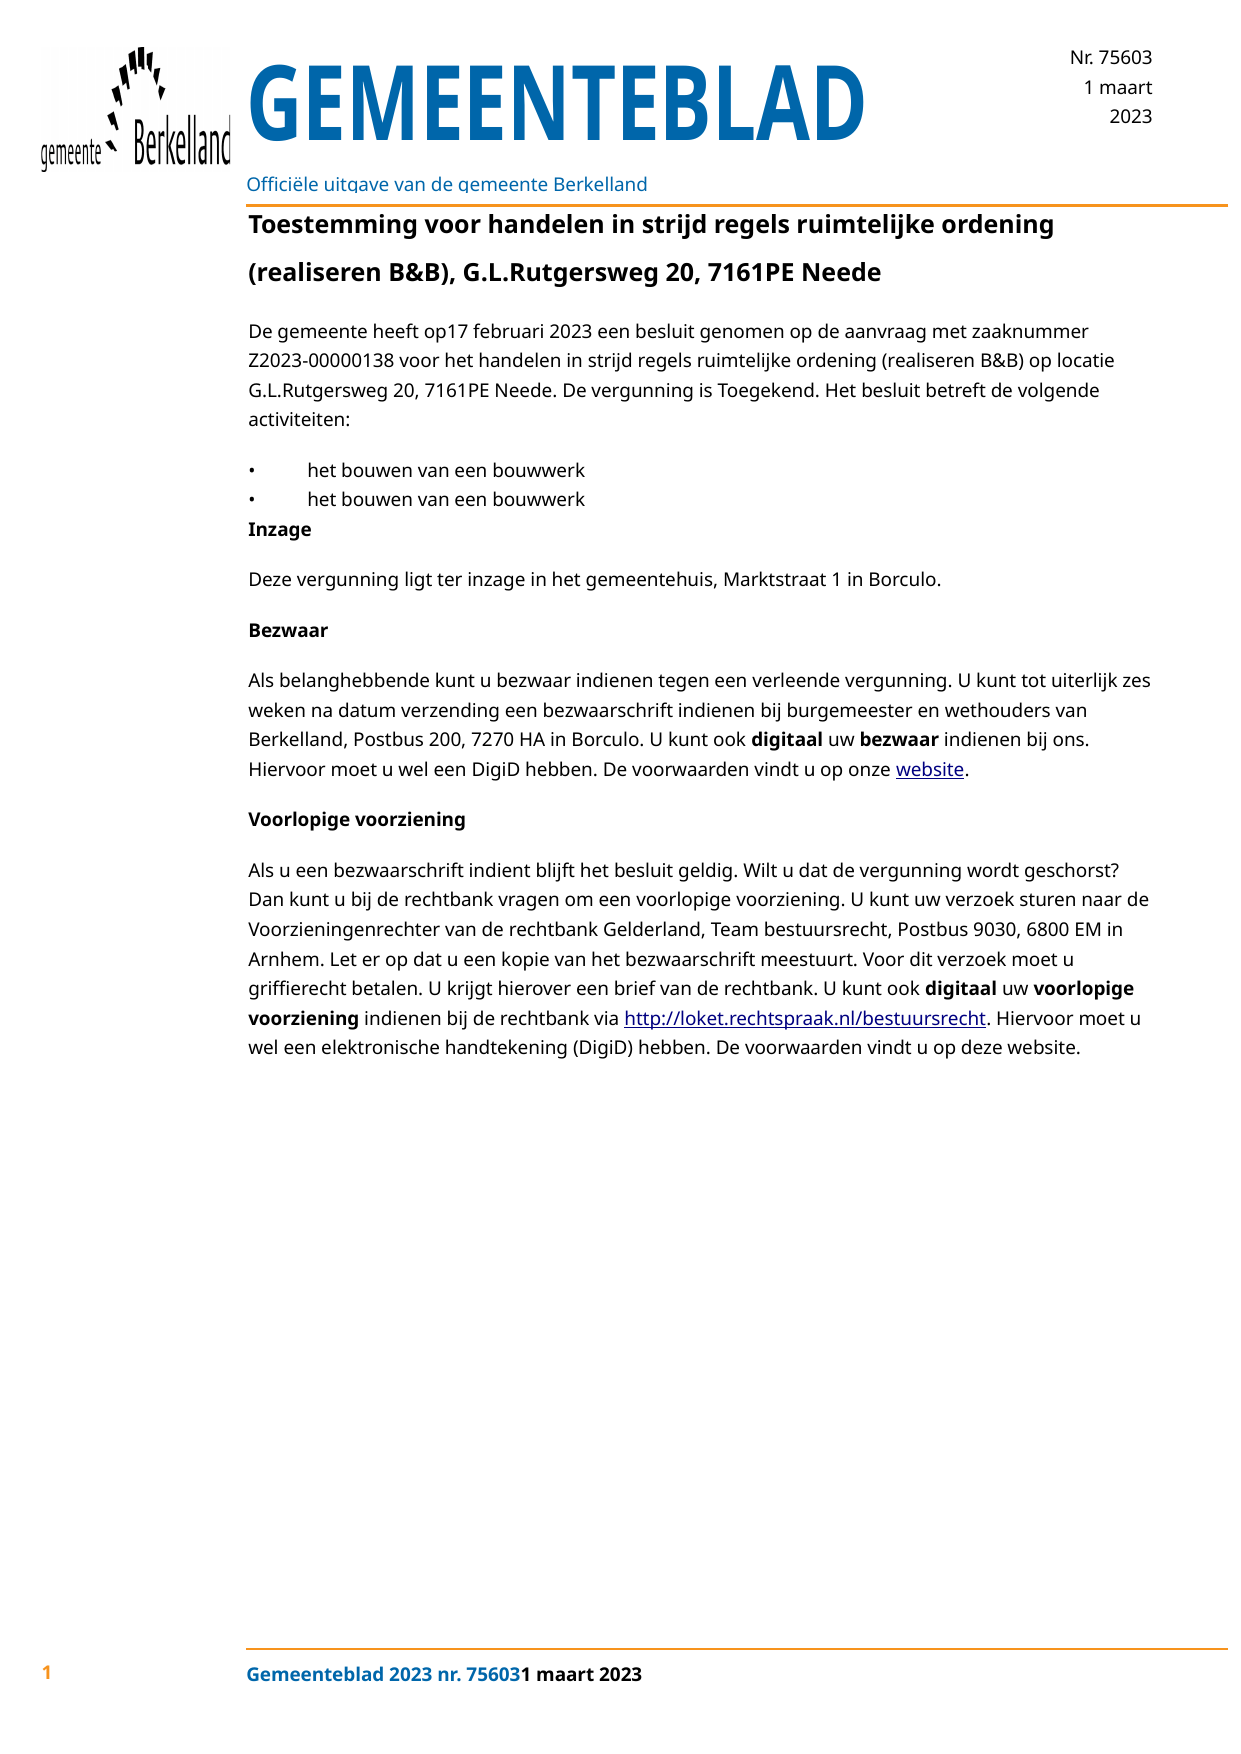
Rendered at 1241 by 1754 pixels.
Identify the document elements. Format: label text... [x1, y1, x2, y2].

list het bouwen van een bouwwerk [248, 457, 1152, 483]
picture [41, 47, 231, 172]
text Voorlopige voorziening [248, 807, 1152, 832]
text De gemeente heeft op17 februari 2023 een besluit genomen op de aanvraag met zaaknummer Z2023-00000138 voor het handelen in strijd regels ruimtelijke ordening (realiseren B&B) op locatie G.L.Rutgersweg 20, 7161PE Neede. De vergunning is Toegekend. Het besluit betreft de volgende activiteiten: [248, 318, 1152, 432]
text Deze vergunning ligt ter inzage in het gemeentehuis, Marktstraat 1 in Borculo. [248, 567, 1152, 592]
text Toestemming voor handelen in strijd regels ruimtelijke ordening (realiseren B&B), G.L.Rutgersweg 20, 7161PE Neede [248, 207, 1152, 288]
list het bouwen van een bouwwerk [248, 487, 1152, 512]
text Als u een bezwaarschrift indient blijft het besluit geldig. Wilt u dat de vergunning wordt geschorst? Dan kunt u bij de rechtbank vragen om een voorlopige voorziening. U kunt uw verzoek sturen naar de Voorzieningenrechter van de rechtbank Gelderland, Team bestuursrecht, Postbus 9030, 6800 EM in Arnhem. Let er op dat u een kopie van het bezwaarschrift meestuurt. Voor dit verzoek moet u griffierecht betalen. U krijgt hierover een brief van de rechtbank. U kunt ook digitaal uw voorlopige voorziening indienen bij de rechtbank via http://loket.rechtspraak.nl/bestuursrecht. Hiervoor moet u wel een elektronische handtekening (DigiD) hebben. De voorwaarden vindt u op deze website. [248, 857, 1152, 1060]
text Bezwaar [248, 617, 1152, 643]
text Inzage [248, 516, 1152, 542]
text Als belanghebbende kunt u bezwaar indienen tegen een verleende vergunning. U kunt tot uiterlijk zes weken na datum verzending een bezwaarschrift indienen bij burgemeester en wethouders van Berkelland, Postbus 200, 7270 HA in Borculo. U kunt ook digitaal uw bezwaar indienen bij ons. Hiervoor moet u wel een DigiD hebben. De voorwaarden vindt u op onze website. [248, 667, 1152, 782]
